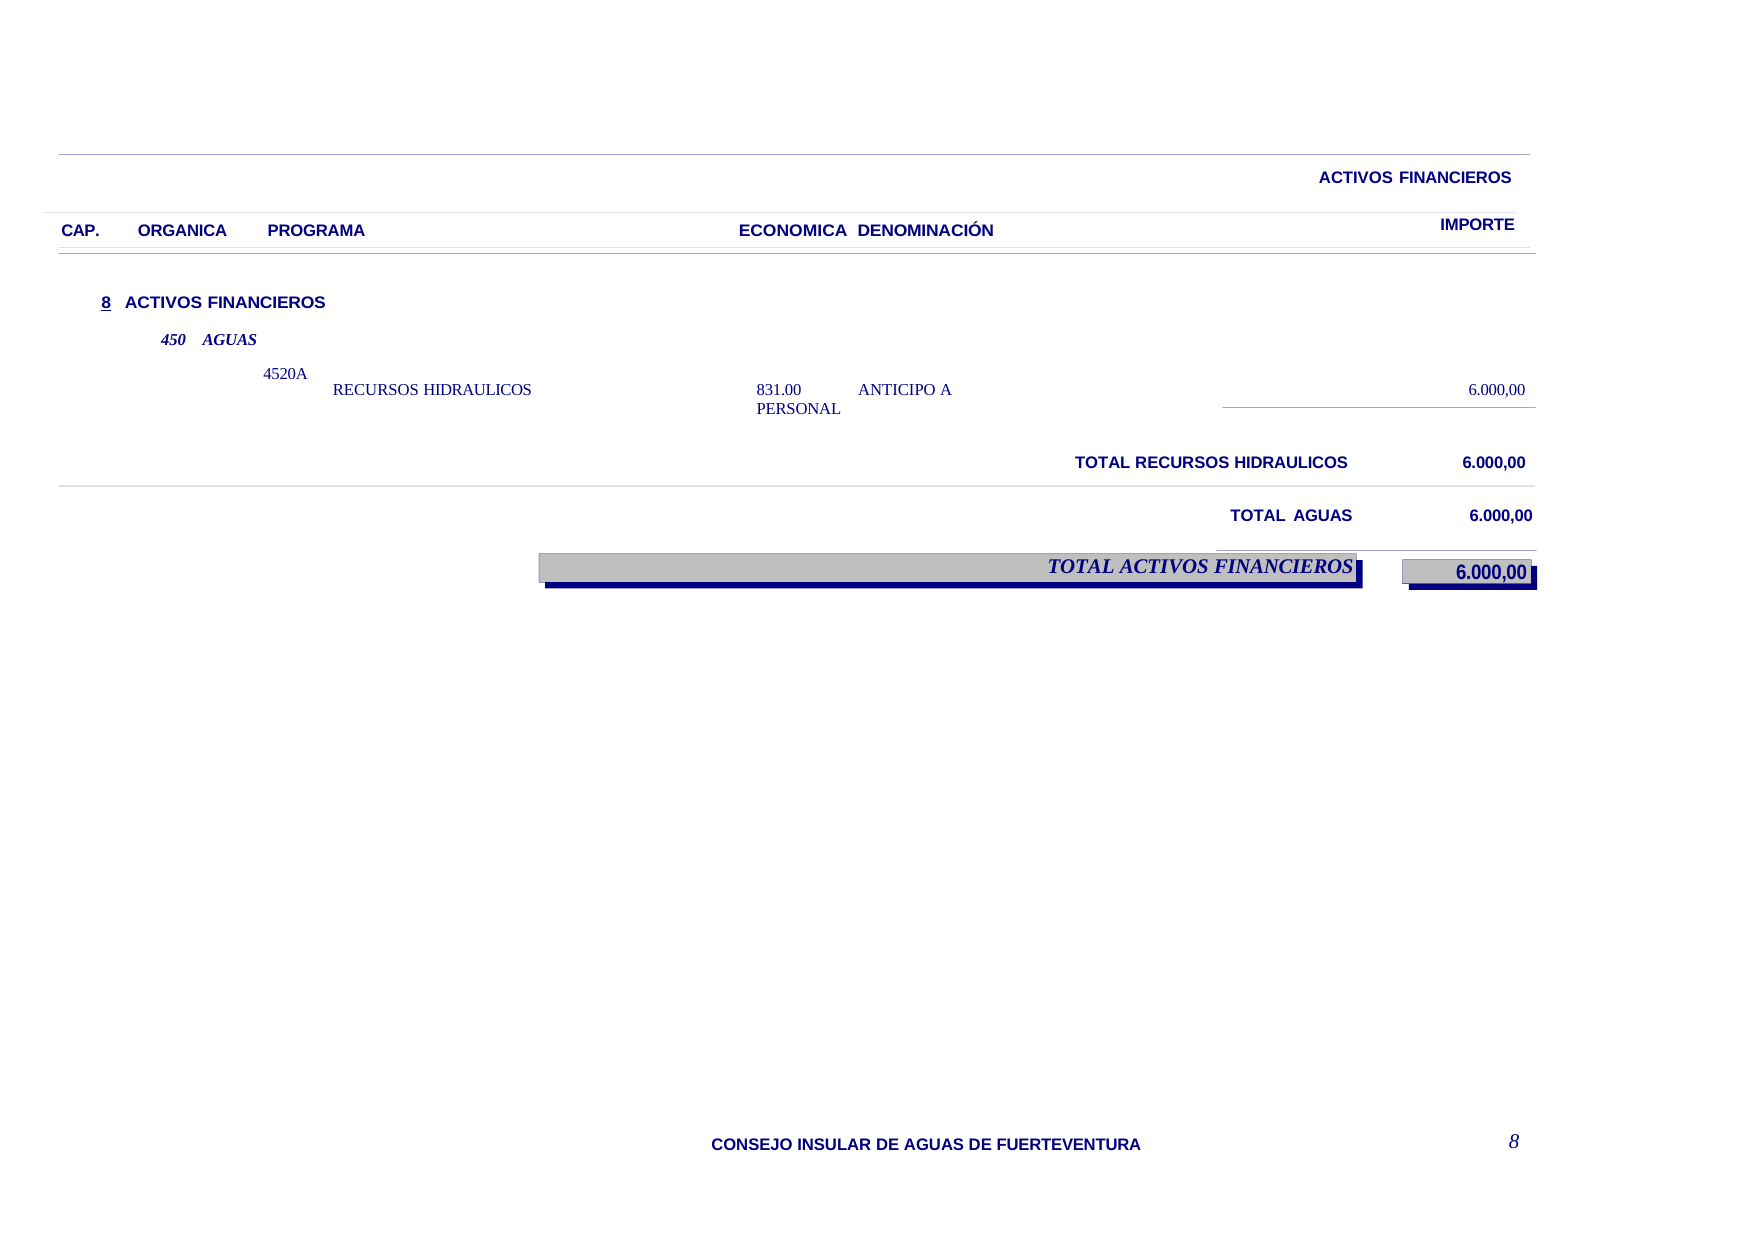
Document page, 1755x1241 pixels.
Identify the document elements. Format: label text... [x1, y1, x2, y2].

text 6.000,00 [1044, 380, 1525, 399]
text 8 ACTIVOS FINANCIEROS [101, 293, 1547, 312]
text 4520A [44, 364, 308, 383]
text 450 AGUAS [161, 329, 1547, 348]
text TOTAL AGUAS 6.000,00 [1044, 506, 1533, 525]
text RECURSOS HIDRAULICOS [333, 380, 534, 399]
text TOTAL RECURSOS HIDRAULICOS 6.000,00 [1044, 453, 1526, 472]
text 831.00 ANTICIPO A PERSONAL [756, 380, 1040, 418]
